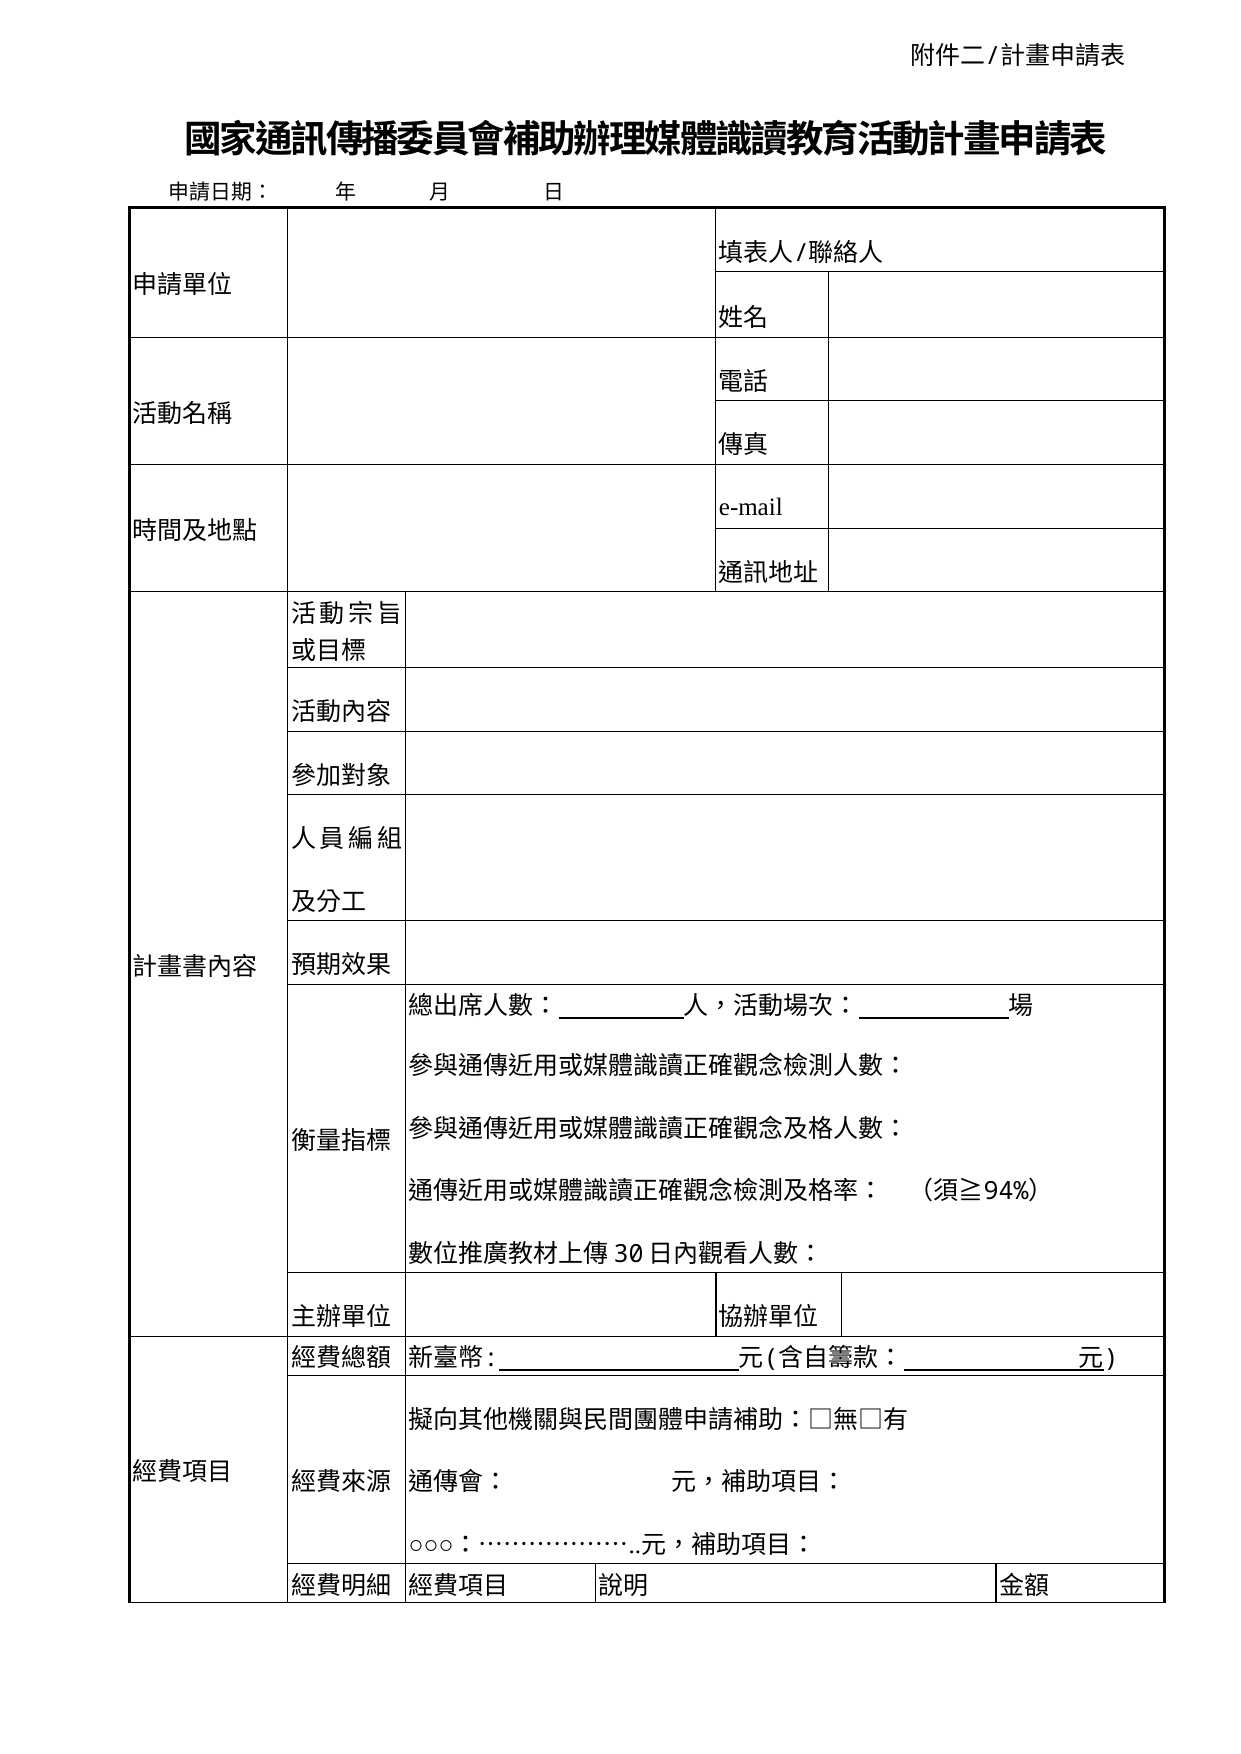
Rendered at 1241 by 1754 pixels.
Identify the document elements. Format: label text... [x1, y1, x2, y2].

table_cell 電話 [716, 338, 828, 400]
table_header 填表人/聯絡人 [716, 209, 1163, 271]
text 申請日期： 年 月 日 [169, 175, 1100, 206]
table_cell 總出席人數： 人，活動場次： 場 參與通傳近用或媒體識讀正確觀念檢測人數： 參與通傳近用或媒體識讀正確觀念及格人數： 通傳近用或媒體識讀正確觀念檢測及格率： （須≧94%） 數位推廣教材上傳30日內觀看人數： [406, 985, 1163, 1272]
table_cell [829, 465, 1163, 527]
table_cell [842, 1273, 1163, 1336]
table_cell 時間及地點 [131, 465, 287, 591]
table_cell e-mail [716, 465, 828, 527]
table_cell [288, 465, 715, 591]
table_cell 活動名稱 [131, 338, 287, 464]
table_cell [406, 795, 1163, 920]
table_cell [829, 272, 1163, 337]
table_cell 主辦單位 [288, 1273, 405, 1336]
table_cell [406, 1273, 715, 1336]
table_cell 人員編組及分工 [288, 795, 405, 920]
table_cell 活動內容 [288, 668, 405, 731]
table_header [288, 209, 715, 337]
table_cell 經費項目 [131, 1337, 287, 1602]
table_cell 經費明細 [288, 1564, 405, 1602]
table_header 申請單位 [131, 209, 287, 337]
table_cell [288, 338, 715, 464]
table_cell 參加對象 [288, 732, 405, 794]
table_cell 預期效果 [288, 921, 405, 984]
table_cell [406, 921, 1163, 984]
text 國家通訊傳播委員會補助辦理媒體識讀教育活動計畫申請表 [169, 94, 1125, 157]
table_cell 姓名 [716, 272, 828, 337]
table_cell [829, 529, 1163, 591]
table_cell 經費總額 [288, 1337, 405, 1374]
table_cell [406, 732, 1163, 794]
table_cell 傳真 [716, 401, 828, 464]
table_cell [829, 338, 1163, 400]
table_cell 通訊地址 [716, 529, 828, 591]
table_cell 衡量指標 [288, 985, 405, 1272]
table_cell 經費來源 [288, 1376, 405, 1563]
table_cell 說明 [596, 1564, 995, 1602]
table_cell 經費項目 [406, 1564, 595, 1602]
table_cell [406, 668, 1163, 731]
table_cell 計畫書內容 [131, 592, 287, 1336]
table_cell 擬向其他機關與民間團體申請補助：□無□有 通傳會： 元，補助項目： ○○○：………………..元，補助項目： [406, 1376, 1163, 1563]
table_cell 新臺幣: 元(含自籌款： 元) [406, 1337, 1163, 1374]
table_cell 金額 [997, 1564, 1163, 1602]
table_cell [406, 592, 1163, 667]
table_cell 活動宗旨或目標 [288, 592, 405, 667]
table_cell [829, 401, 1163, 464]
table_cell 協辦單位 [717, 1273, 841, 1336]
